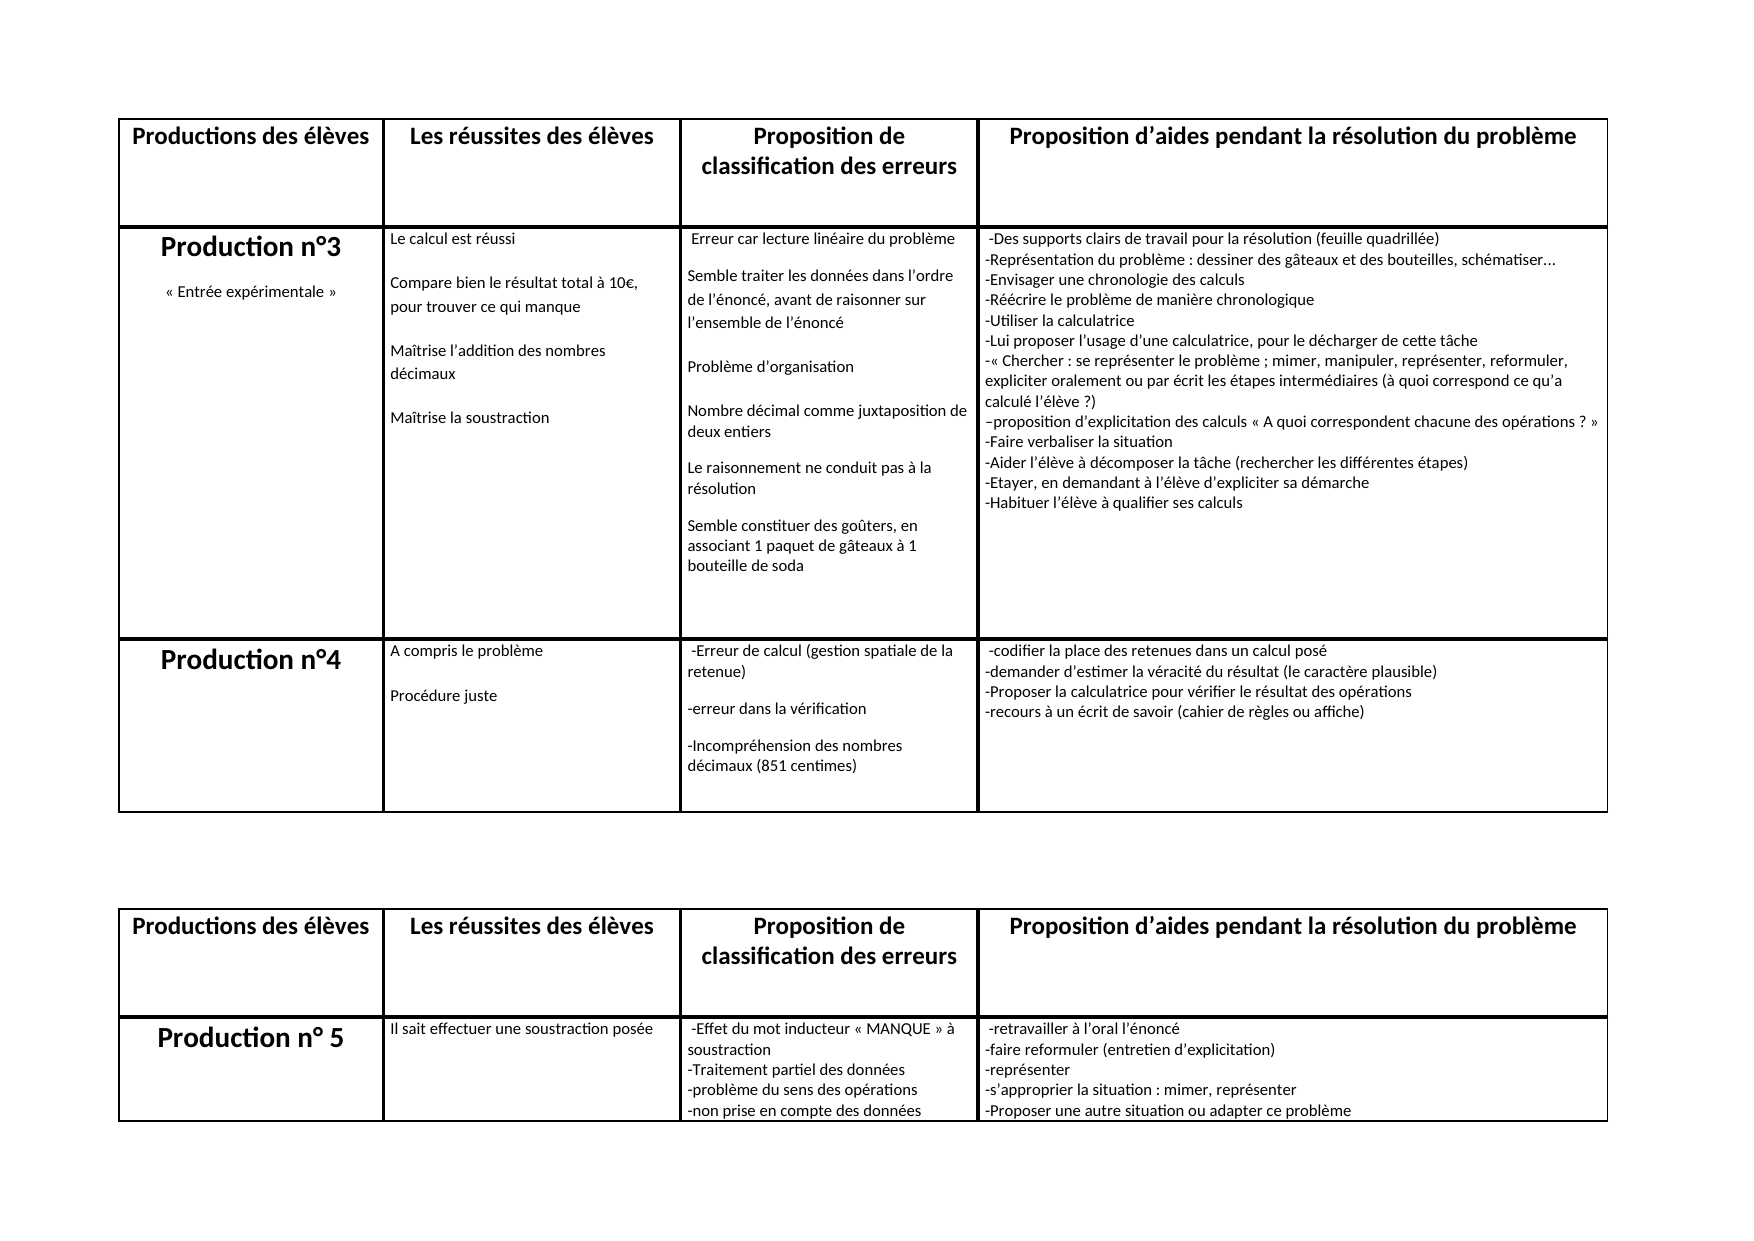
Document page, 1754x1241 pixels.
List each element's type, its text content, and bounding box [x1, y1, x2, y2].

table_cell -Des supports clairs de travail pour la résolution (feuille quadrillée) -Représentation du problème : dessiner des gâteaux et des bouteilles, schématiser... -Envisager une chronologie des calculs -Réécrire le problème de manière chronologique -Utiliser la calculatrice -Lui proposer l’usage d’une calculatrice, pour le décharger de cette tâche -« Chercher : se représenter le problème ; mimer, manipuler, représenter, reformuler, expliciter oralement ou par écrit les étapes intermédiaires (à quoi correspond ce qu’a calculé l’élève ?) –proposition d’explicitation des calculs « A quoi correspondent chacune des opérations ? » -Faire verbaliser la situation -Aider l’élève à décomposer la tâche (rechercher les différentes étapes) -Etayer, en demandant à l’élève d’expliciter sa démarche -Habituer l’élève à qualifier ses calculs [980, 229, 1607, 637]
table_header Proposition d’aides pendant la résolution du problème [980, 120, 1607, 225]
table_header Proposition de classification des erreurs [682, 120, 976, 225]
table_cell -Effet du mot inducteur « MANQUE » à soustraction -Traitement partiel des données -problème du sens des opérations -non prise en compte des données [682, 1019, 976, 1120]
table_cell Production n° 5 [120, 1019, 382, 1120]
table_header Les réussites des élèves [385, 120, 679, 225]
table_cell -Erreur de calcul (gestion spatiale de la retenue) -erreur dans la vérification -Incompréhension des nombres décimaux (851 centimes) [682, 641, 976, 811]
table_header Productions des élèves [120, 910, 382, 1015]
table_cell Production n°4 [120, 641, 382, 811]
table_cell Le calcul est réussi Compare bien le résultat total à 10€, pour trouver ce qui manque Maîtrise l’addition des nombres décimaux Maîtrise la soustraction [385, 229, 679, 637]
table_cell Production n°3 « Entrée expérimentale » [120, 229, 382, 637]
table_cell -codifier la place des retenues dans un calcul posé -demander d’estimer la véracité du résultat (le caractère plausible) -Proposer la calculatrice pour vérifier le résultat des opérations -recours à un écrit de savoir (cahier de règles ou affiche) [980, 641, 1607, 811]
table_header Productions des élèves [120, 120, 382, 225]
table_cell -retravailler à l’oral l’énoncé -faire reformuler (entretien d’explicitation) -représenter -s’approprier la situation : mimer, représenter -Proposer une autre situation ou adapter ce problème [980, 1019, 1607, 1120]
table_header Proposition de classification des erreurs [682, 910, 976, 1015]
table_header Proposition d’aides pendant la résolution du problème [980, 910, 1607, 1015]
table_header Les réussites des élèves [385, 910, 679, 1015]
table_cell Il sait effectuer une soustraction posée [385, 1019, 679, 1120]
table_cell Erreur car lecture linéaire du problème Semble traiter les données dans l’ordre de l’énoncé, avant de raisonner sur l’ensemble de l’énoncé Problème d’organisation Nombre décimal comme juxtaposition de deux entiers Le raisonnement ne conduit pas à la résolution Semble constituer des goûters, en associant 1 paquet de gâteaux à 1 bouteille de soda [682, 229, 976, 637]
table_cell A compris le problème Procédure juste [385, 641, 679, 811]
